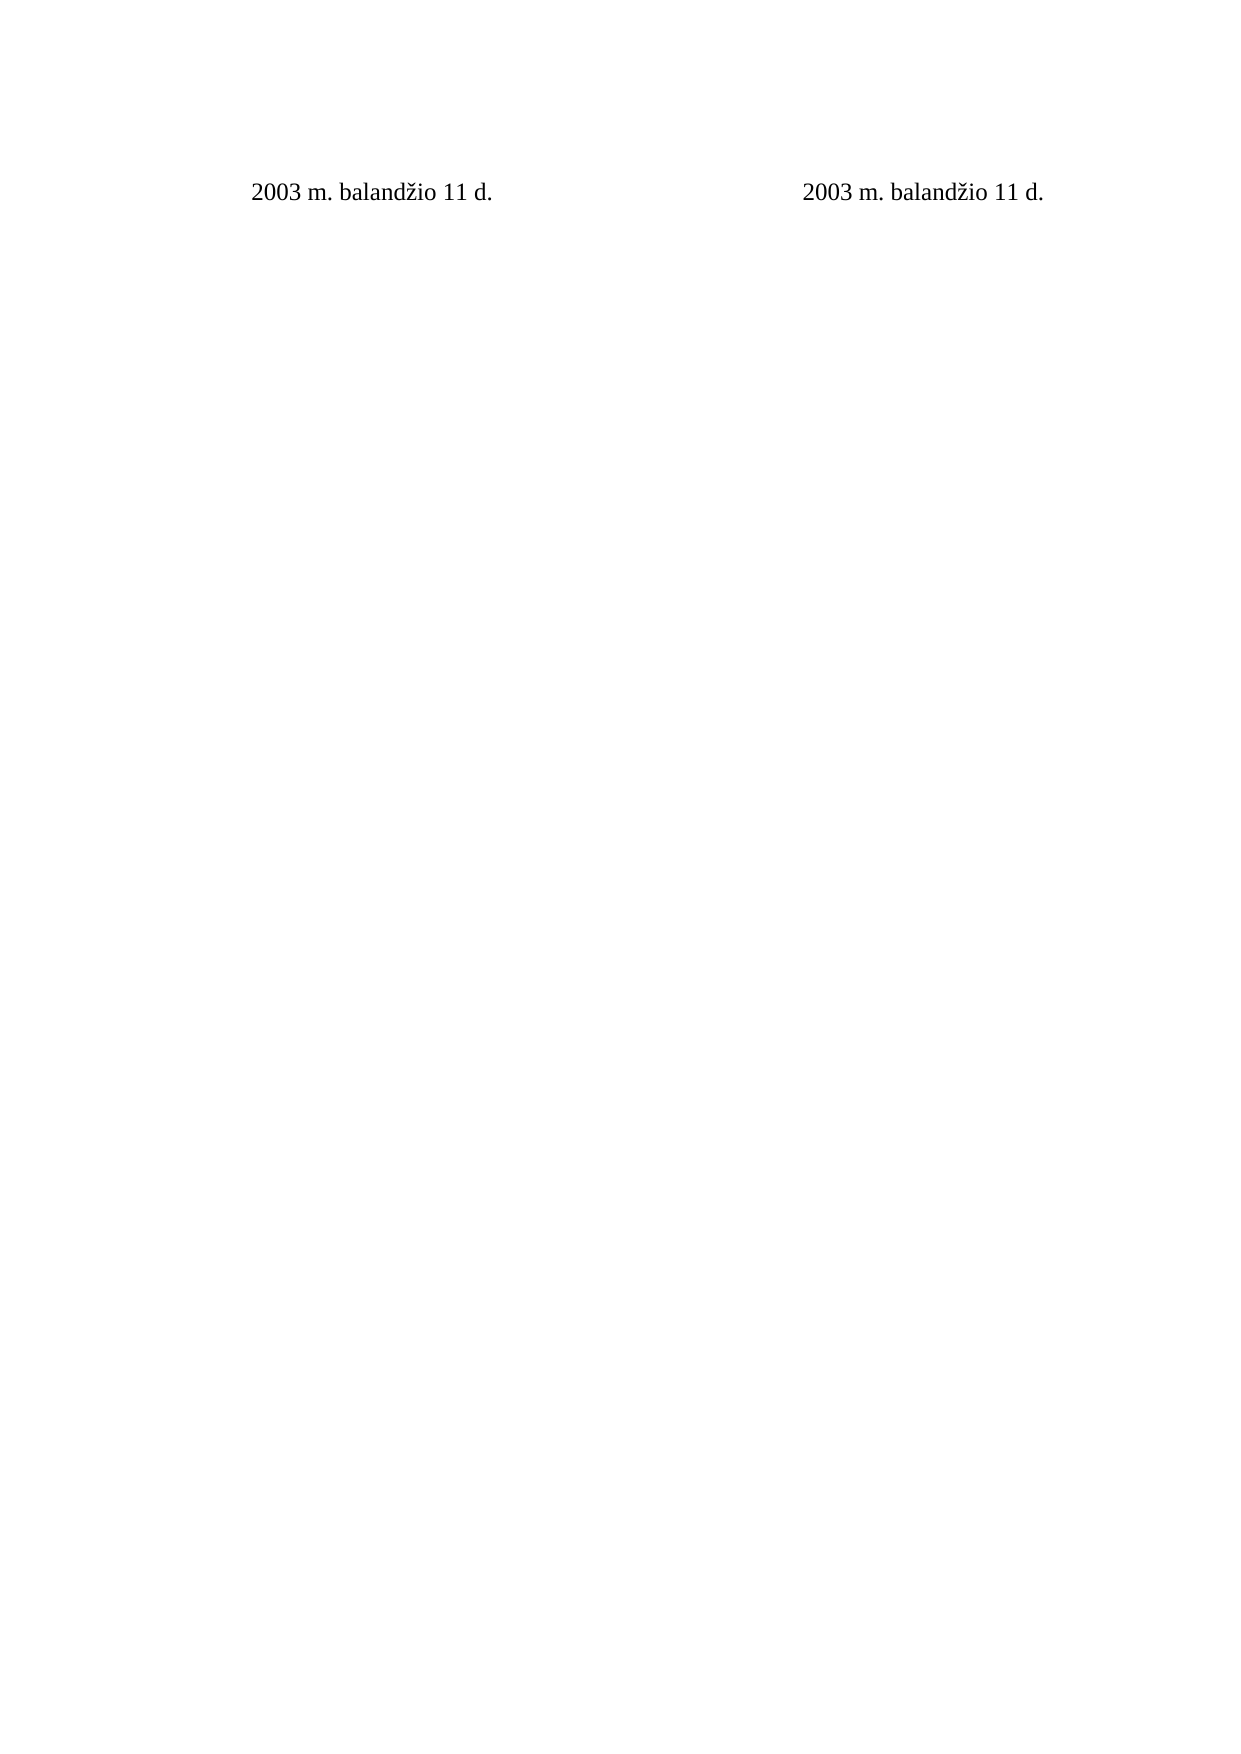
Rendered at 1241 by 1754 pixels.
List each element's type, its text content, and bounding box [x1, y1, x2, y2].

text 2003 m. balandžio 11 d. 2003 m. balandžio 11 d. [177, 177, 1181, 206]
